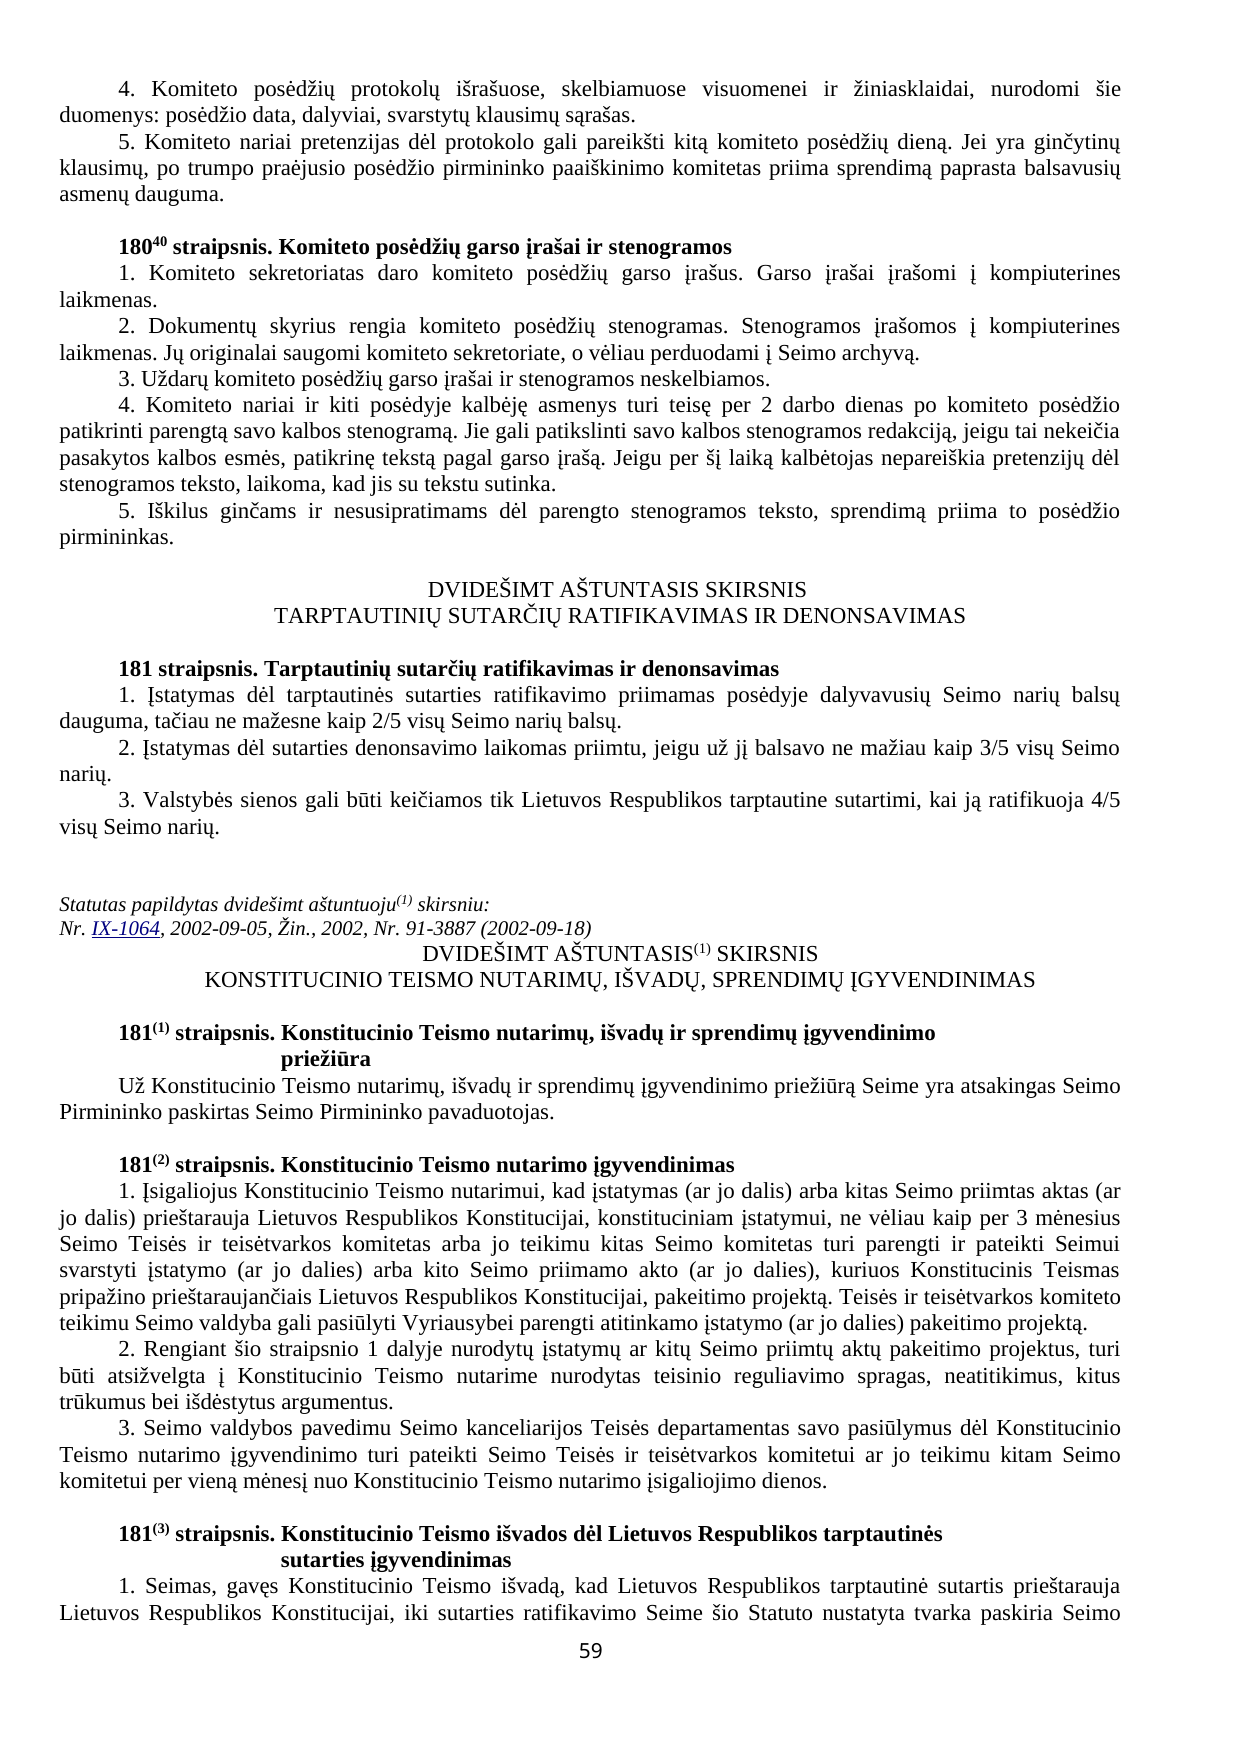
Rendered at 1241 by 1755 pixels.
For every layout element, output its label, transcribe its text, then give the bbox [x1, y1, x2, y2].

text 1. Įstatymas dėl tarptautinės sutarties ratifikavimo priimamas posėdyje dalyvavusių Seimo narių balsų dauguma, tačiau ne mažesne kaip 2/5 visų Seimo narių balsų. [59, 681, 1122, 734]
text 2. Rengiant šio straipsnio 1 dalyje nurodytų įstatymų ar kitų Seimo priimtų aktų pakeitimo projektus, turi būti atsižvelgta į Konstitucinio Teismo nutarime nurodytas teisinio reguliavimo spragas, neatitikimus, kitus trūkumus bei išdėstytus argumentus. [59, 1335, 1122, 1414]
text DVIDEŠIMT AŠTUNTASIS SKIRSNIS [59, 576, 1122, 602]
text priežiūra [59, 1046, 1122, 1072]
text TARPTAUTINIŲ SUTARČIŲ RATIFIKAVIMAS IR DENONSAVIMAS [59, 602, 1122, 628]
text 1. Seimas, gavęs Konstitucinio Teismo išvadą, kad Lietuvos Respublikos tarptautinė sutartis prieštarauja Lietuvos Respublikos Konstitucijai, iki sutarties ratifikavimo Seime šio Statuto nustatyta tvarka paskiria Seimo [59, 1573, 1122, 1625]
text 2. Dokumentų skyrius rengia komiteto posėdžių stenogramas. Stenogramos įrašomos į kompiuterines laikmenas. Jų originalai saugomi komiteto sekretoriate, o vėliau perduodami į Seimo archyvą. [59, 312, 1122, 365]
text 4. Komiteto posėdžių protokolų išrašuose, skelbiamuose visuomenei ir žiniasklaidai, nurodomi šie duomenys: posėdžio data, dalyviai, svarstytų klausimų sąrašas. [59, 75, 1122, 128]
text 3. Valstybės sienos gali būti keičiamos tik Lietuvos Respublikos tarptautine sutartimi, kai ją ratifikuoja 4/5 visų Seimo narių. [59, 787, 1122, 839]
text 181(3) straipsnis. Konstitucinio Teismo išvados dėl Lietuvos Respublikos tarptautinės [59, 1520, 1122, 1546]
text 181(1) straipsnis. Konstitucinio Teismo nutarimų, išvadų ir sprendimų įgyvendinimo [59, 1019, 1122, 1046]
text 18040 straipsnis. Komiteto posėdžių garso įrašai ir stenogramos [59, 233, 1122, 259]
text Už Konstitucinio Teismo nutarimų, išvadų ir sprendimų įgyvendinimo priežiūrą Seime yra atsakingas Seimo Pirmininko paskirtas Seimo Pirmininko pavaduotojas. [59, 1072, 1122, 1124]
text 181 straipsnis. Tarptautinių sutarčių ratifikavimas ir denonsavimas [59, 655, 1122, 681]
text 5. Iškilus ginčams ir nesusipratimams dėl parengto stenogramos teksto, sprendimą priima to posėdžio pirmininkas. [59, 497, 1122, 549]
text 2. Įstatymas dėl sutarties denonsavimo laikomas priimtu, jeigu už jį balsavo ne mažiau kaip 3/5 visų Seimo narių. [59, 734, 1122, 787]
text 181(2) straipsnis. Konstitucinio Teismo nutarimo įgyvendinimas [59, 1151, 1122, 1177]
text 5. Komiteto nariai pretenzijas dėl protokolo gali pareikšti kitą komiteto posėdžių dieną. Jei yra ginčytinų klausimų, po trumpo praėjusio posėdžio pirmininko paaiškinimo komitetas priima sprendimą paprasta balsavusių asmenų dauguma. [59, 128, 1122, 207]
text 3. Seimo valdybos pavedimu Seimo kanceliarijos Teisės departamentas savo pasiūlymus dėl Konstitucinio Teismo nutarimo įgyvendinimo turi pateikti Seimo Teisės ir teisėtvarkos komitetui ar jo teikimu kitam Seimo komitetui per vieną mėnesį nuo Konstitucinio Teismo nutarimo įsigaliojimo dienos. [59, 1414, 1122, 1493]
text 1. Komiteto sekretoriatas daro komiteto posėdžių garso įrašus. Garso įrašai įrašomi į kompiuterines laikmenas. [59, 259, 1122, 312]
text Nr. IX-1064, 2002-09-05, Žin., 2002, Nr. 91-3887 (2002-09-18) [59, 916, 1122, 940]
text 1. Įsigaliojus Konstitucinio Teismo nutarimui, kad įstatymas (ar jo dalis) arba kitas Seimo priimtas aktas (ar jo dalis) prieštarauja Lietuvos Respublikos Konstitucijai, konstituciniam įstatymui, ne vėliau kaip per 3 mėnesius Seimo Teisės ir teisėtvarkos komitetas arba jo teikimu kitas Seimo komitetas turi parengti ir pateikti Seimui svarstyti įstatymo (ar jo dalies) arba kito Seimo priimamo akto (ar jo dalies), kuriuos Konstitucinis Teismas pripažino prieštaraujančiais Lietuvos Respublikos Konstitucijai, pakeitimo projektą. Teisės ir teisėtvarkos komiteto teikimu Seimo valdyba gali pasiūlyti Vyriausybei parengti atitinkamo įstatymo (ar jo dalies) pakeitimo projektą. [59, 1177, 1122, 1335]
text KONSTITUCINIO TEISMO NUTARIMŲ, IŠVADŲ, SPRENDIMŲ ĮGYVENDINIMAS [59, 966, 1122, 993]
text 4. Komiteto nariai ir kiti posėdyje kalbėję asmenys turi teisę per 2 darbo dienas po komiteto posėdžio patikrinti parengtą savo kalbos stenogramą. Jie gali patikslinti savo kalbos stenogramos redakciją, jeigu tai nekeičia pasakytos kalbos esmės, patikrinę tekstą pagal garso įrašą. Jeigu per šį laiką kalbėtojas nepareiškia pretenzijų dėl stenogramos teksto, laikoma, kad jis su tekstu sutinka. [59, 391, 1122, 497]
text Statutas papildytas dvidešimt aštuntuoju(1) skirsniu: [59, 892, 1122, 916]
text DVIDEŠIMT AŠTUNTASIS(1) SKIRSNIS [59, 940, 1122, 966]
text sutarties įgyvendinimas [59, 1546, 1122, 1573]
text 3. Uždarų komiteto posėdžių garso įrašai ir stenogramos neskelbiamos. [59, 365, 1122, 391]
